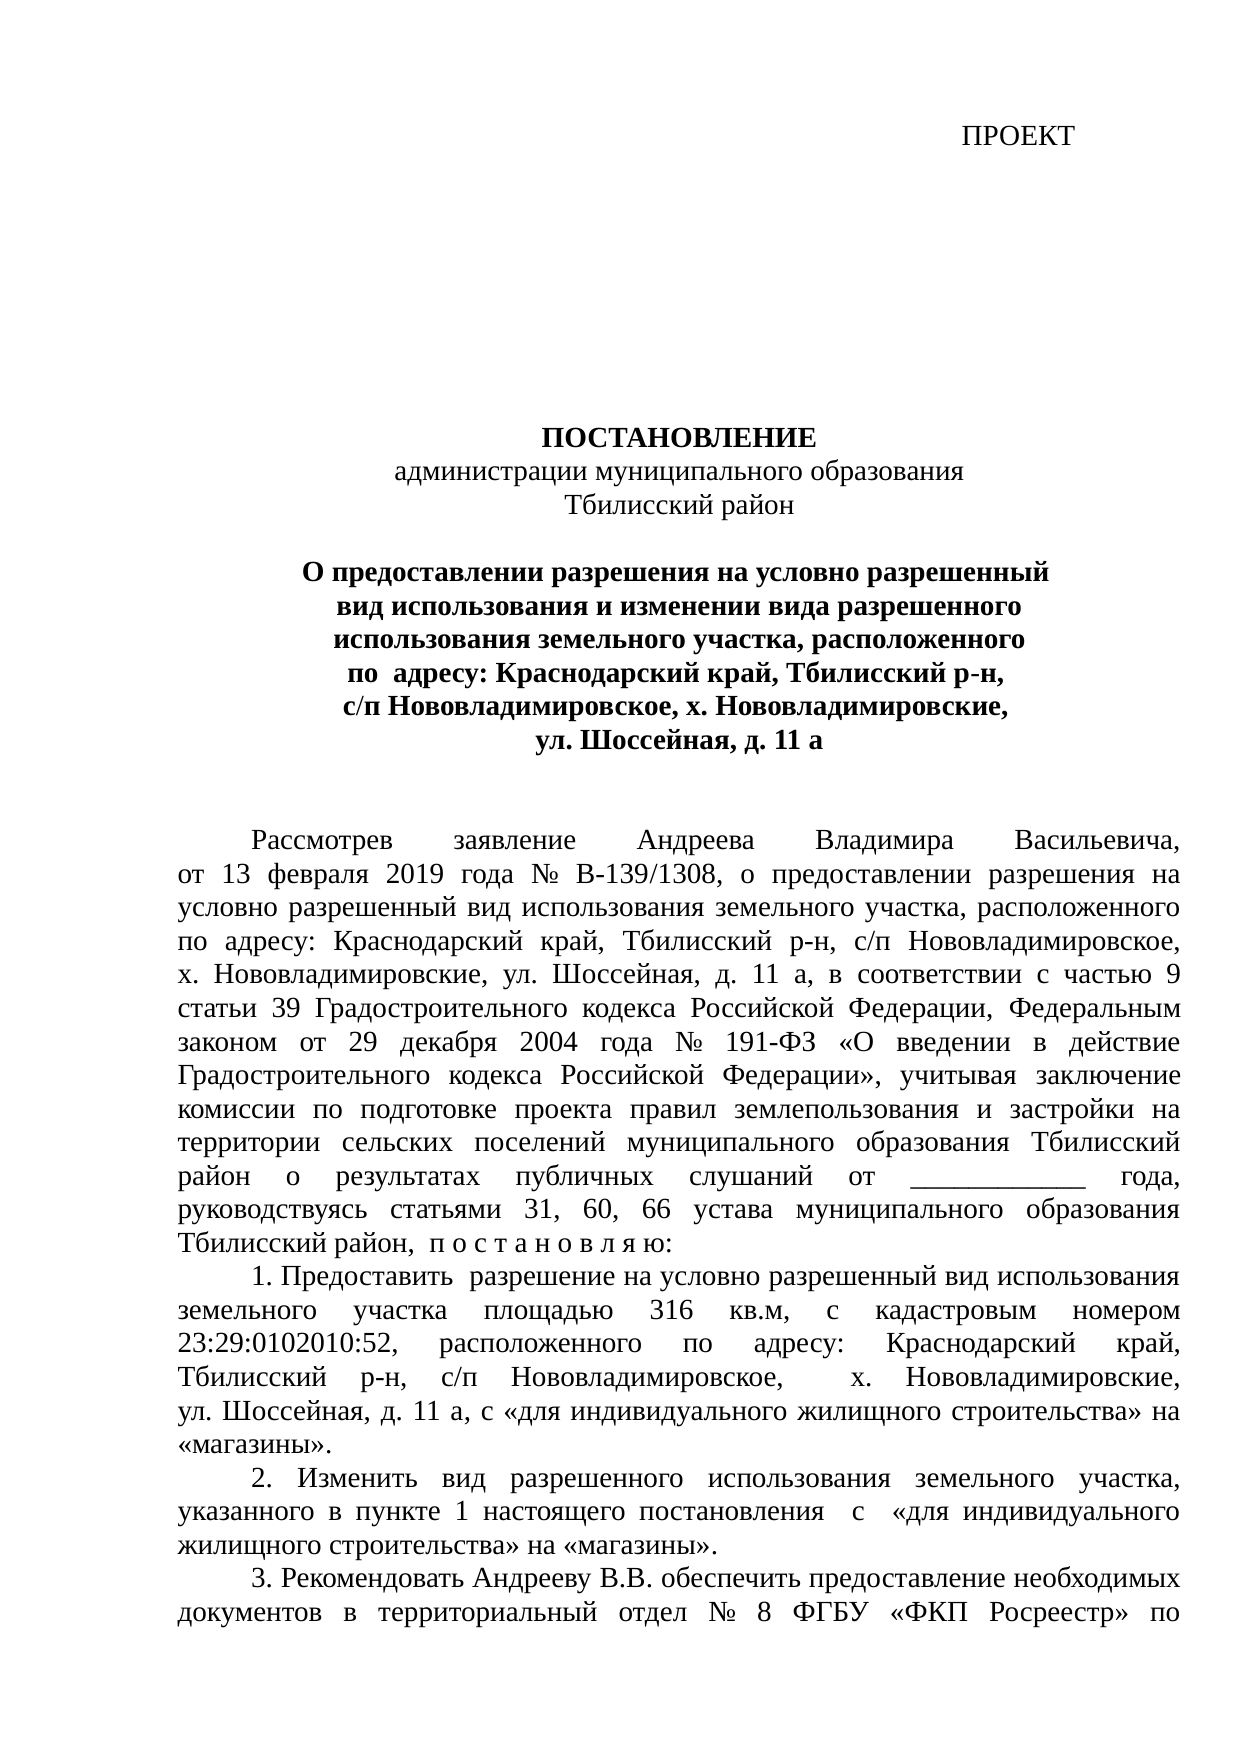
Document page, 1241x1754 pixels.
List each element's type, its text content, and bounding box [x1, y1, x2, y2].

text Тбилисский район [177, 487, 1181, 521]
text ПРОЕКТ [177, 118, 1181, 152]
text О предоставлении разрешения на условно разрешенный [177, 554, 1181, 588]
text ул. Шоссейная, д. 11 а [177, 722, 1181, 755]
text администрации муниципального образования [177, 453, 1181, 487]
text вид использования и изменении вида разрешенного [177, 588, 1181, 621]
text по адресу: Краснодарский край, Тбилисский р-н, [177, 655, 1181, 688]
text 1. Предоставить разрешение на условно разрешенный вид использования земельного участка площадью 316 кв.м, с кадастровым номером 23:29:0102010:52, расположенного по адресу: Краснодарский край, Тбилисский р-н, с/п Нововладимировское, х. Нововладимировские, ул. Шоссейная, д. 11 а, с «для индивидуального жилищного строительства» на «магазины». [177, 1258, 1181, 1460]
text 2. Изменить вид разрешенного использования земельного участка, указанного в пункте 1 настоящего постановления с «для индивидуального жилищного строительства» на «магазины». [177, 1460, 1181, 1560]
text Рассмотрев заявление Андреева Владимира Васильевича, от 13 февраля 2019 года № В-139/1308, о предоставлении разрешения на условно разрешенный вид использования земельного участка, расположенного по адресу: Краснодарский край, Тбилисский р-н, с/п Нововладимировское, х. Нововладимировские, ул. Шоссейная, д. 11 а, в соответствии с частью 9 статьи 39 Градостроительного кодекса Российской Федерации, Федеральным законом от 29 декабря 2004 года № 191-ФЗ «О введении в действие Градостроительного кодекса Российской Федерации», учитывая заключение комиссии по подготовке проекта правил землепользования и застройки на территории сельских поселений муниципального образования Тбилисский район о результатах публичных слушаний от ____________ года, руководствуясь статьями 31, 60, 66 устава муниципального образования Тбилисский район, п о с т а н о в л я ю: [177, 822, 1181, 1258]
text 3. Рекомендовать Андрееву В.В. обеспечить предоставление необходимых документов в территориальный отдел № 8 ФГБУ «ФКП Росреестр» по [177, 1560, 1181, 1627]
text ПОСТАНОВЛЕНИЕ [177, 420, 1181, 453]
text с/п Нововладимировское, х. Нововладимировские, [177, 688, 1181, 722]
text использования земельного участка, расположенного [177, 621, 1181, 655]
